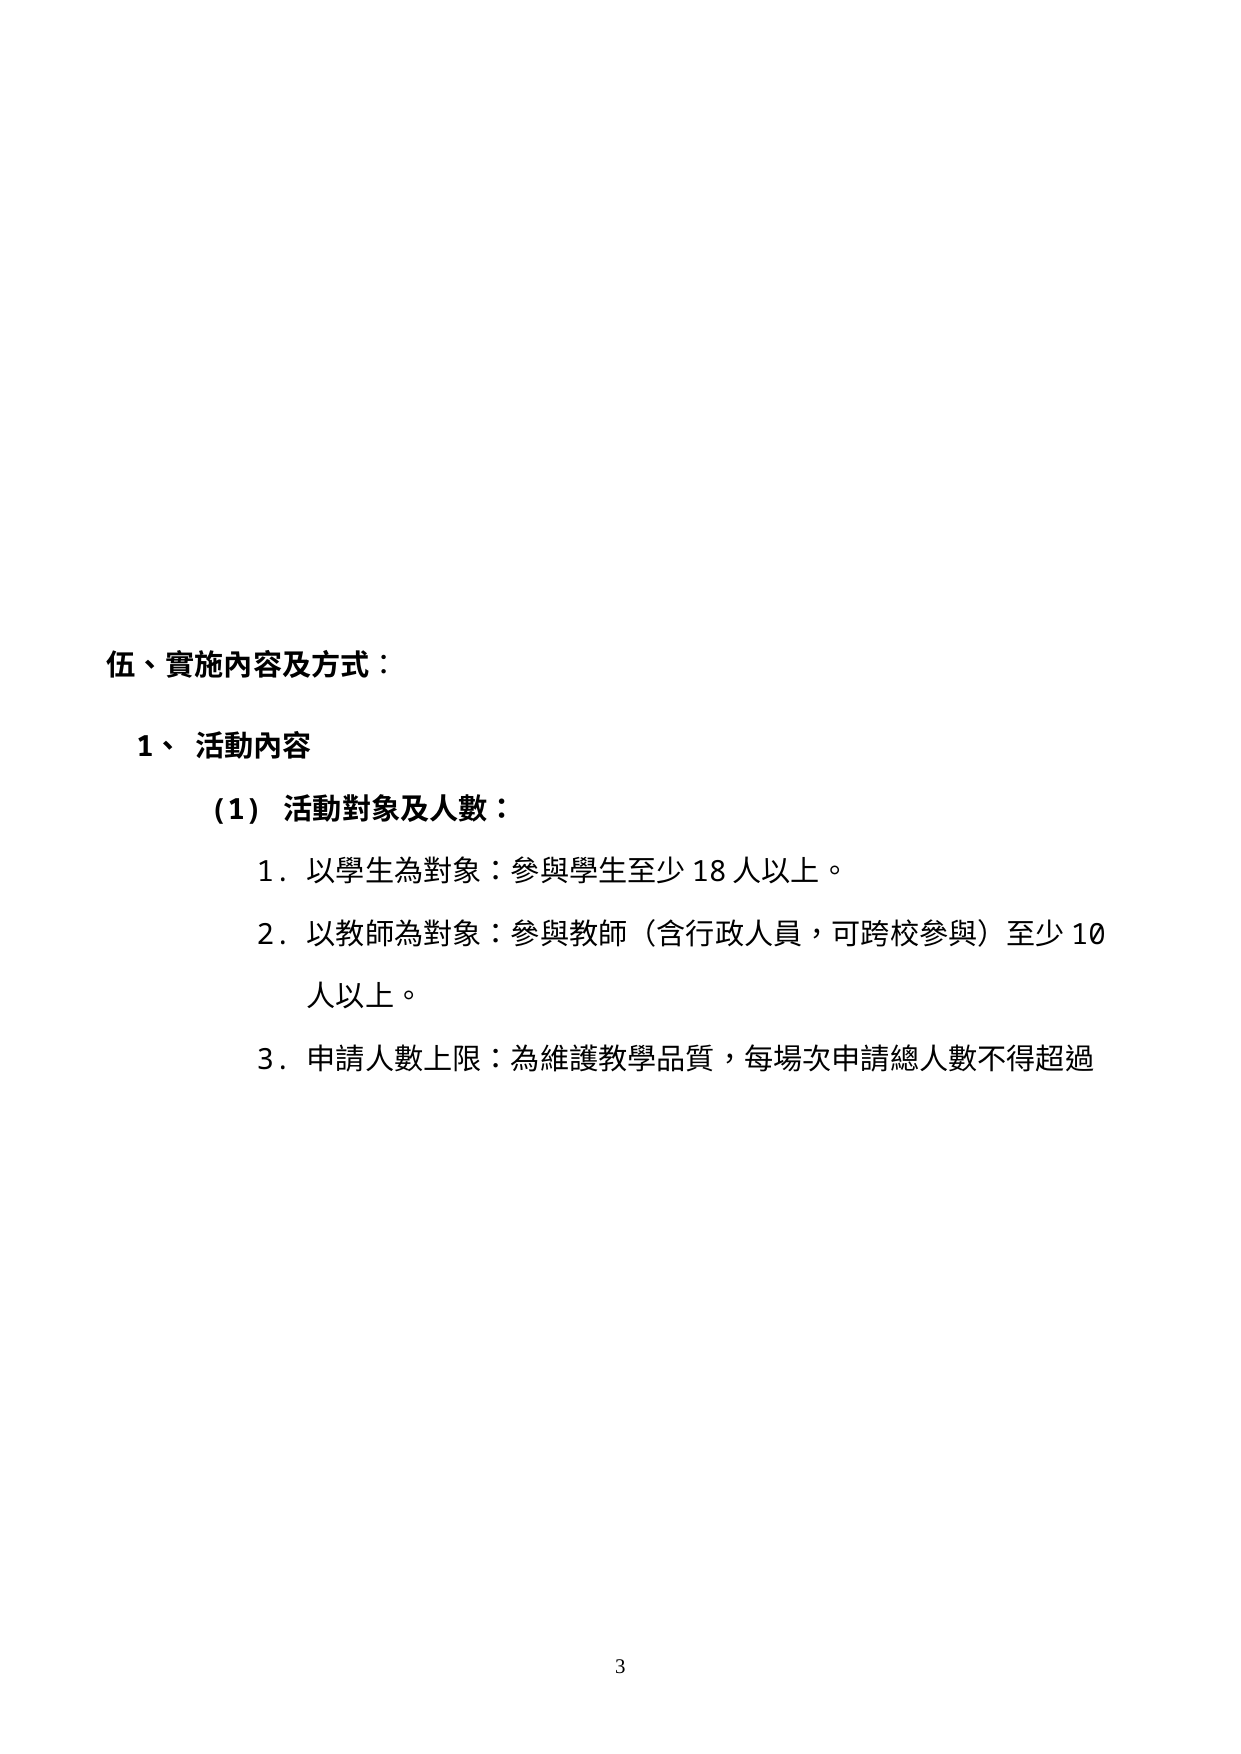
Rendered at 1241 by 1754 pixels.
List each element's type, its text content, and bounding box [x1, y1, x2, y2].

list 活動對象及人數： [210, 765, 1134, 827]
list 實施內容及方式： [106, 621, 1134, 684]
list 以學生為對象：參與學生至少18人以上。 [256, 827, 1134, 890]
list 以教師為對象：參與教師（含行政人員，可跨校參與）至少10人以上。 [256, 890, 1134, 1015]
list 活動內容 [136, 702, 1134, 765]
list 申請人數上限：為維護教學品質，每場次申請總人數不得超過 [256, 1015, 1134, 1077]
